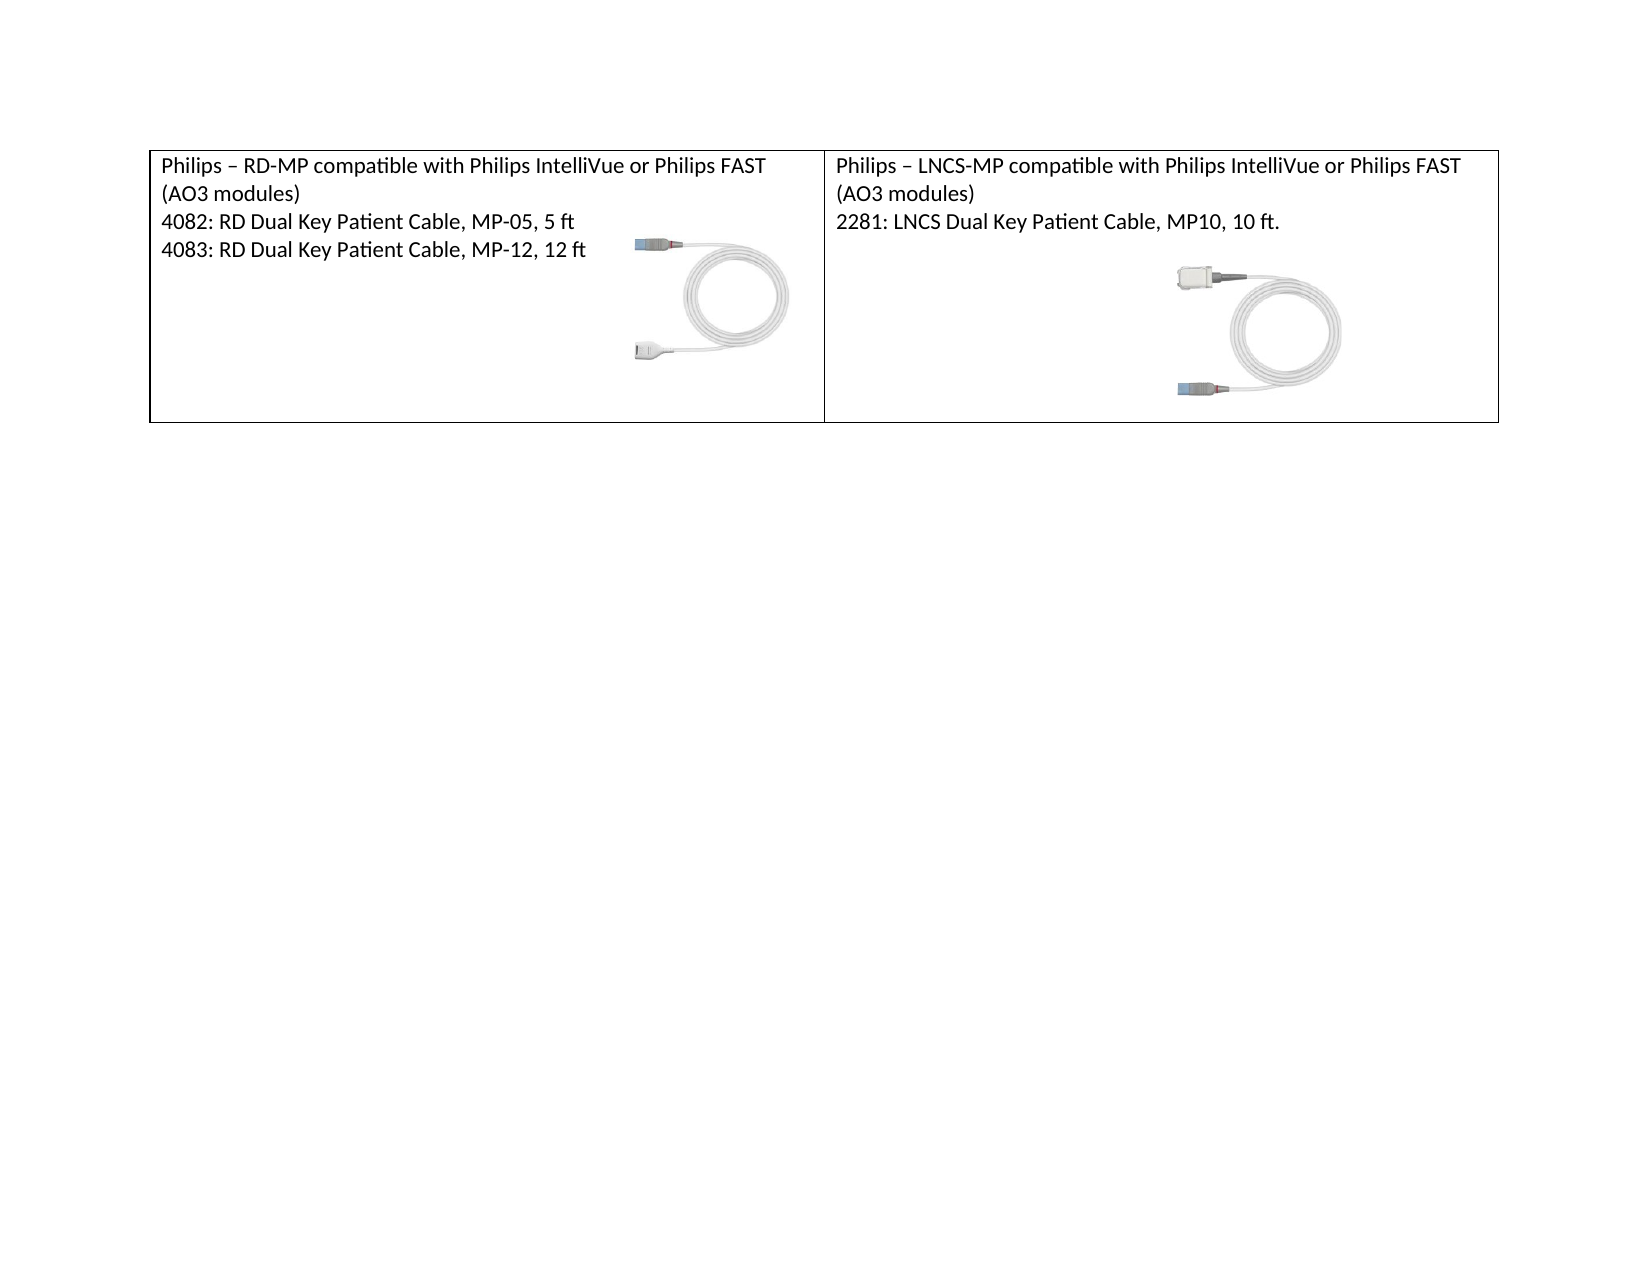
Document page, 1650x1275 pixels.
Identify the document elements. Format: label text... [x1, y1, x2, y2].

table_cell Philips – RD-MP compatible with Philips IntelliVue or Philips FAST (AO3 modules) 4082: RD Dual Key Patient Cable, MP-05, 5 ft 4083: RD Dual Key Patient Cable, MP-12, 12 ft [151, 151, 824, 422]
table_cell Philips – LNCS-MP compatible with Philips IntelliVue or Philips FAST (AO3 modules) 2281: LNCS Dual Key Patient Cable, MP10, 10 ft. [825, 151, 1498, 422]
